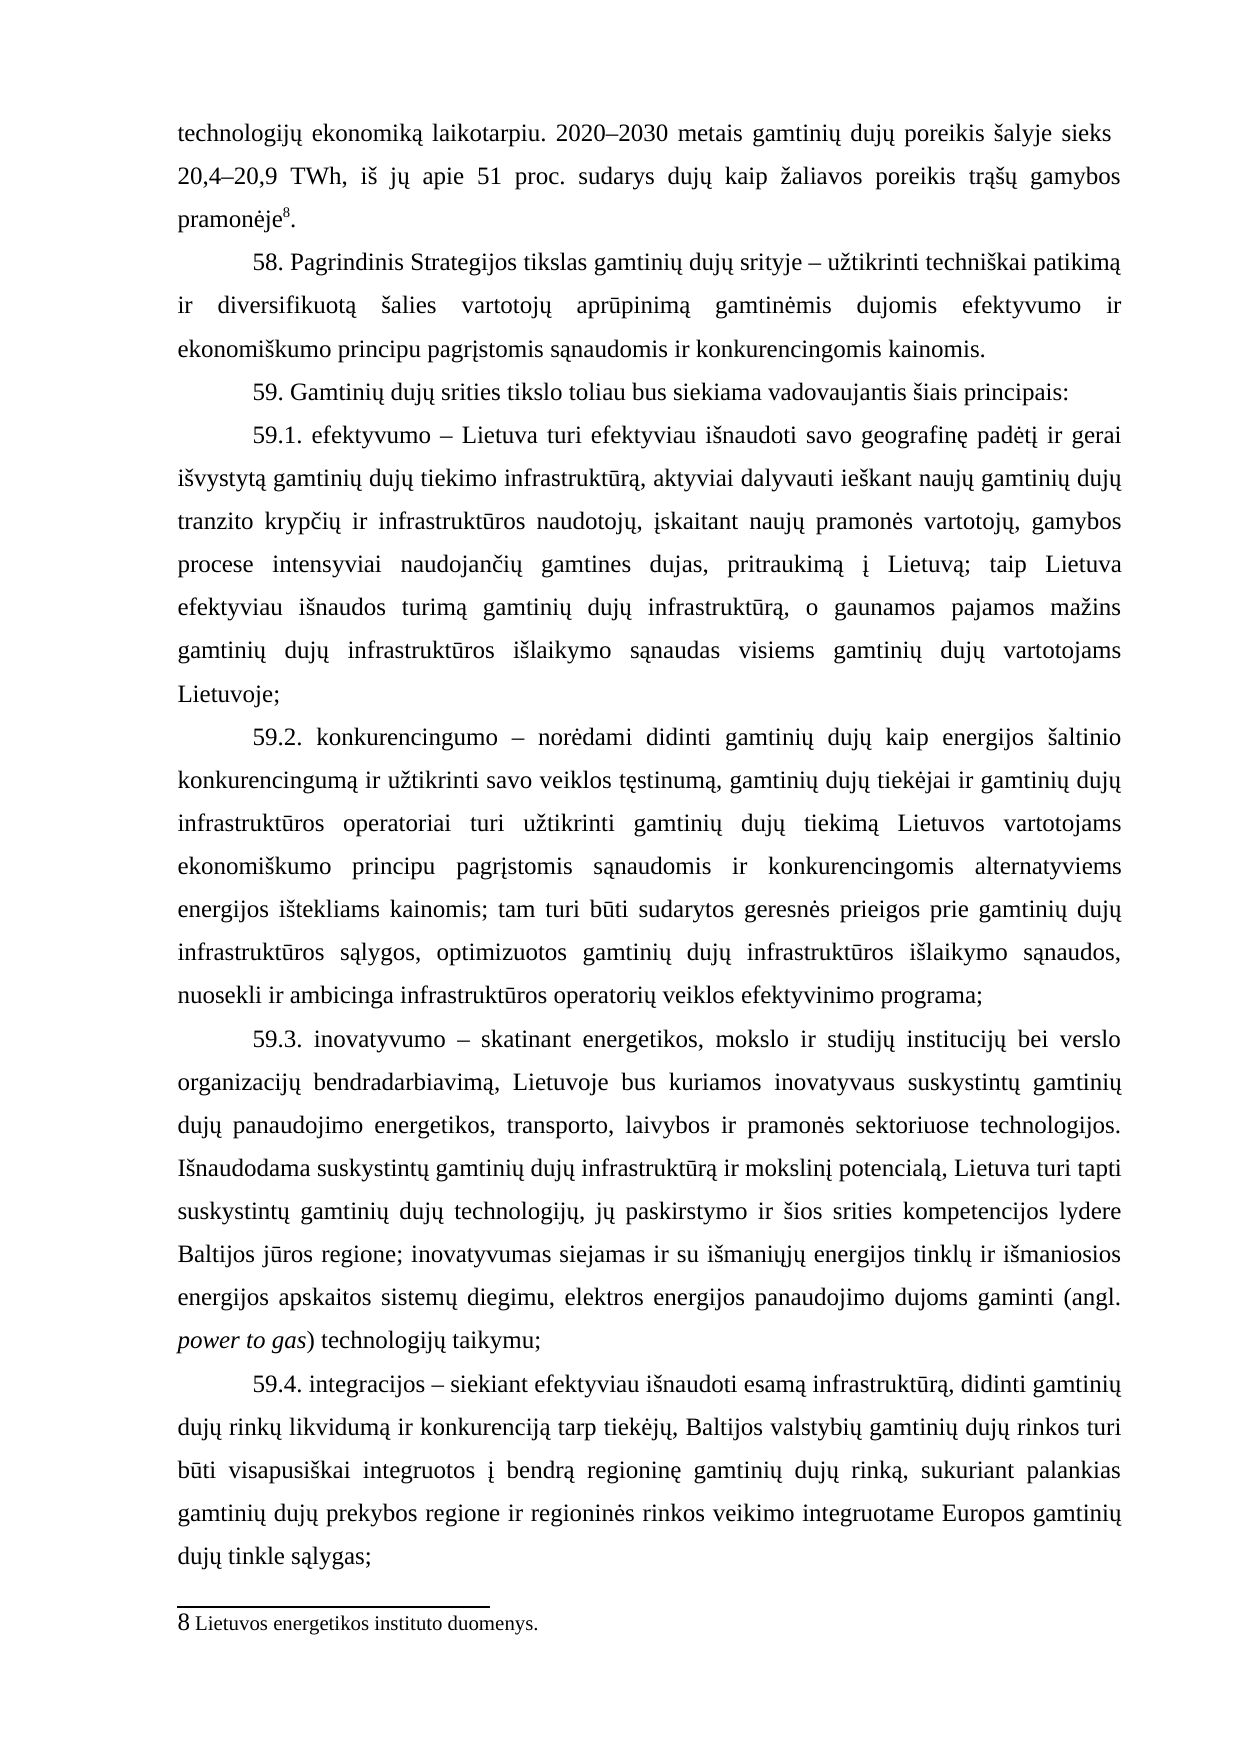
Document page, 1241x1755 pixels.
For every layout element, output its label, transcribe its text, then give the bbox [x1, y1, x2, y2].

text 59.1. efektyvumo – Lietuva turi efektyviau išnaudoti savo geografinę padėtį ir gerai išvystytą gamtinių dujų tiekimo infrastruktūrą, aktyviai dalyvauti ieškant naujų gamtinių dujų tranzito krypčių ir infrastruktūros naudotojų, įskaitant naujų pramonės vartotojų, gamybos procese intensyviai naudojančių gamtines dujas, pritraukimą į Lietuvą; taip Lietuva efektyviau išnaudos turimą gamtinių dujų infrastruktūrą, o gaunamos pajamos mažins gamtinių dujų infrastruktūros išlaikymo sąnaudas visiems gamtinių dujų vartotojams Lietuvoje; [177, 420, 1122, 707]
text Lietuvos energetikos instituto duomenys. [177, 1607, 1122, 1636]
text 59. Gamtinių dujų srities tikslo toliau bus siekiama vadovaujantis šiais principais: [177, 377, 1122, 406]
text 59.4. integracijos – siekiant efektyviau išnaudoti esamą infrastruktūrą, didinti gamtinių dujų rinkų likvidumą ir konkurenciją tarp tiekėjų, Baltijos valstybių gamtinių dujų rinkos turi būti visapusiškai integruotos į bendrą regioninę gamtinių dujų rinką, sukuriant palankias gamtinių dujų prekybos regione ir regioninės rinkos veikimo integruotame Europos gamtinių dujų tinkle sąlygas; [177, 1369, 1122, 1570]
text 58. Pagrindinis Strategijos tikslas gamtinių dujų srityje – užtikrinti techniškai patikimą ir diversifikuotą šalies vartotojų aprūpinimą gamtinėmis dujomis efektyvumo ir ekonomiškumo principu pagrįstomis sąnaudomis ir konkurencingomis kainomis. [177, 247, 1122, 362]
text 59.3. inovatyvumo – skatinant energetikos, mokslo ir studijų institucijų bei verslo organizacijų bendradarbiavimą, Lietuvoje bus kuriamos inovatyvaus suskystintų gamtinių dujų panaudojimo energetikos, transporto, laivybos ir pramonės sektoriuose technologijos. Išnaudodama suskystintų gamtinių dujų infrastruktūrą ir mokslinį potencialą, Lietuva turi tapti suskystintų gamtinių dujų technologijų, jų paskirstymo ir šios srities kompetencijos lydere Baltijos jūros regione; inovatyvumas siejamas ir su išmaniųjų energijos tinklų ir išmaniosios energijos apskaitos sistemų diegimu, elektros energijos panaudojimo dujoms gaminti (angl. power to gas) technologijų taikymu; [177, 1024, 1122, 1354]
text technologijų ekonomiką laikotarpiu. 2020–2030 metais gamtinių dujų poreikis šalyje sieks 20,4–20,9 TWh, iš jų apie 51 proc. sudarys dujų kaip žaliavos poreikis trąšų gamybos pramonėje. [177, 118, 1122, 233]
text 59.2. konkurencingumo – norėdami didinti gamtinių dujų kaip energijos šaltinio konkurencingumą ir užtikrinti savo veiklos tęstinumą, gamtinių dujų tiekėjai ir gamtinių dujų infrastruktūros operatoriai turi užtikrinti gamtinių dujų tiekimą Lietuvos vartotojams ekonomiškumo principu pagrįstomis sąnaudomis ir konkurencingomis alternatyviems energijos ištekliams kainomis; tam turi būti sudarytos geresnės prieigos prie gamtinių dujų infrastruktūros sąlygos, optimizuotos gamtinių dujų infrastruktūros išlaikymo sąnaudos, nuosekli ir ambicinga infrastruktūros operatorių veiklos efektyvinimo programa; [177, 722, 1122, 1009]
